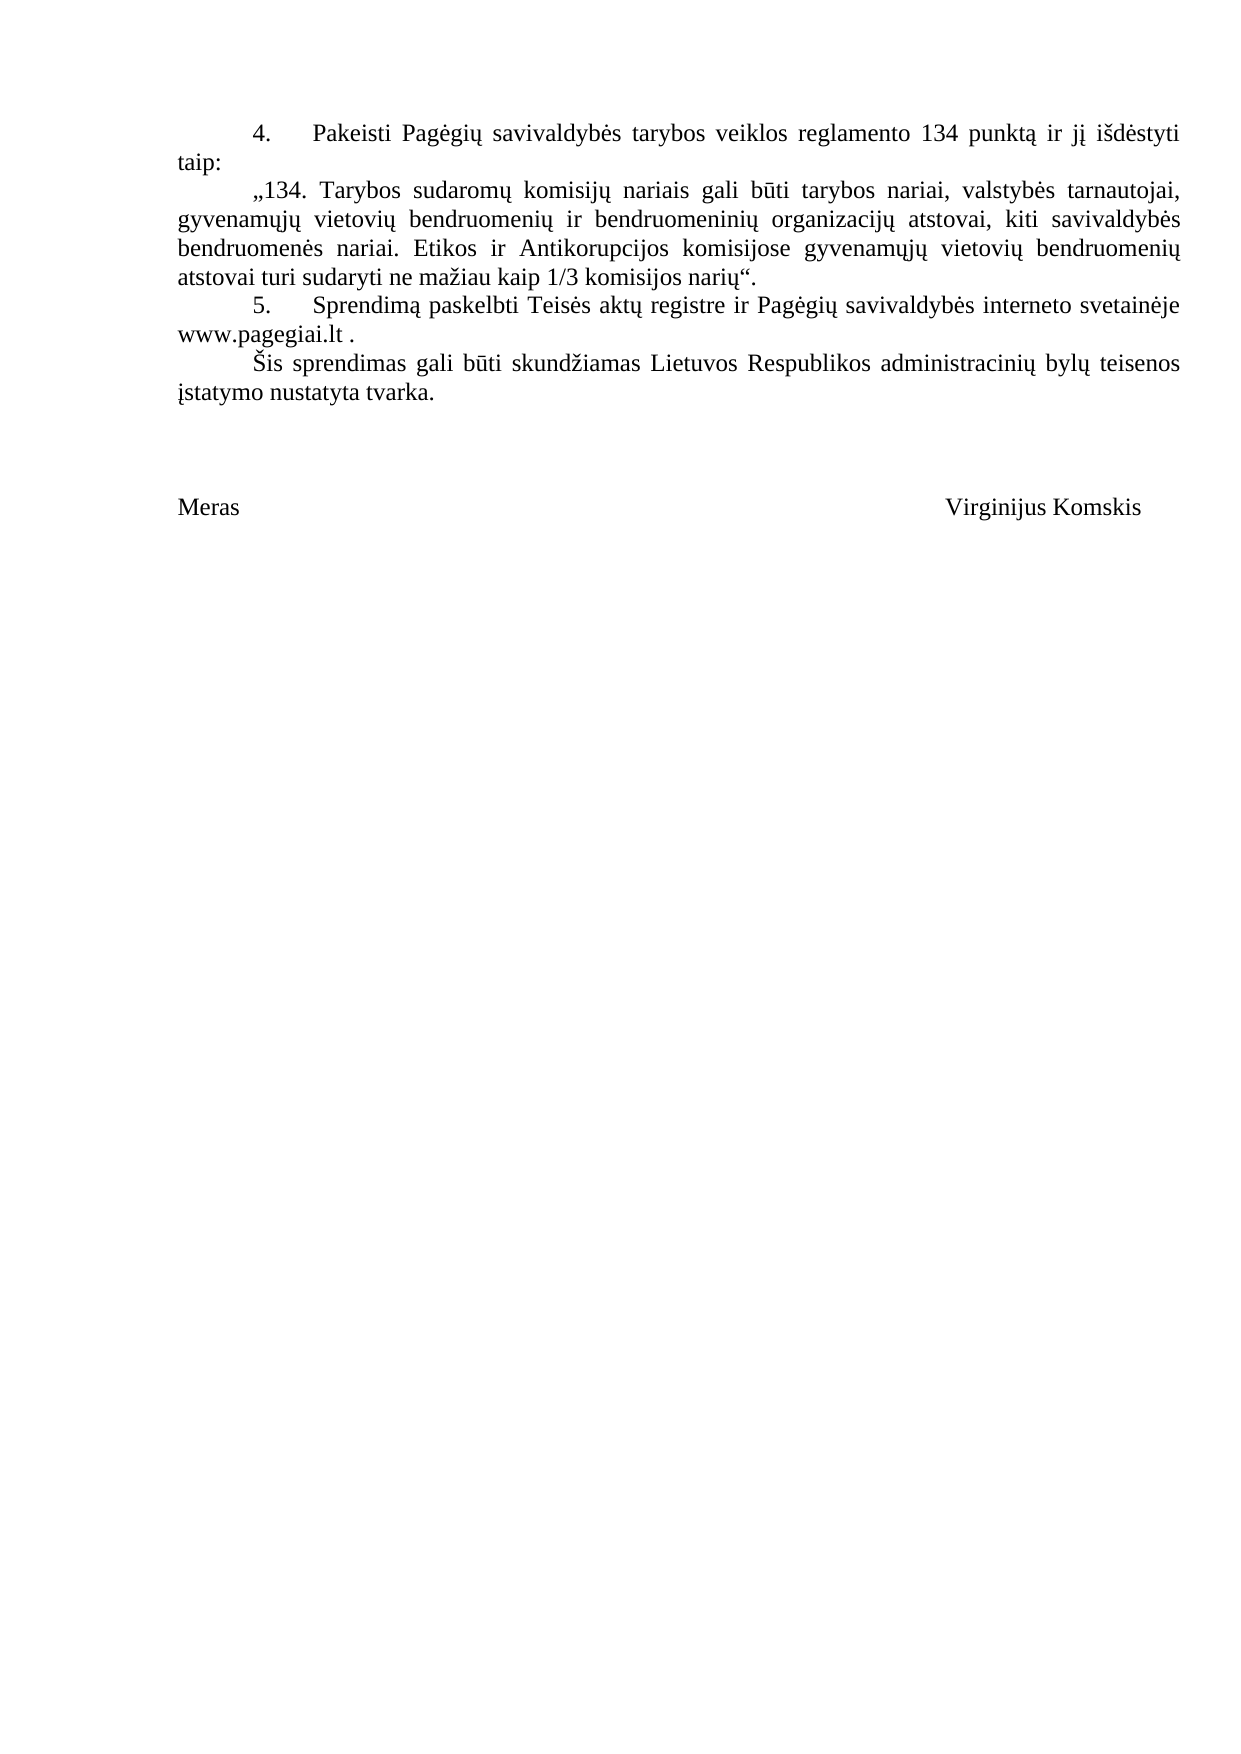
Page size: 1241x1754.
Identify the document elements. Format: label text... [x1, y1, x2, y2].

text 5. Sprendimą paskelbti Teisės aktų registre ir Pagėgių savivaldybės interneto svetainėje www.pagegiai.lt . [177, 291, 1181, 348]
text Šis sprendimas gali būti skundžiamas Lietuvos Respublikos administracinių bylų teisenos įstatymo nustatyta tvarka. [177, 348, 1181, 406]
text „134. Tarybos sudaromų komisijų nariais gali būti tarybos nariai, valstybės tarnautojai, gyvenamųjų vietovių bendruomenių ir bendruomeninių organizacijų atstovai, kiti savivaldybės bendruomenės nariai. Etikos ir Antikorupcijos komisijose gyvenamųjų vietovių bendruomenių atstovai turi sudaryti ne mažiau kaip 1/3 komisijos narių“. [177, 176, 1181, 291]
text 4. Pakeisti Pagėgių savivaldybės tarybos veiklos reglamento 134 punktą ir jį išdėstyti taip: [177, 118, 1181, 176]
text Meras Virginijus Komskis [177, 492, 1181, 521]
